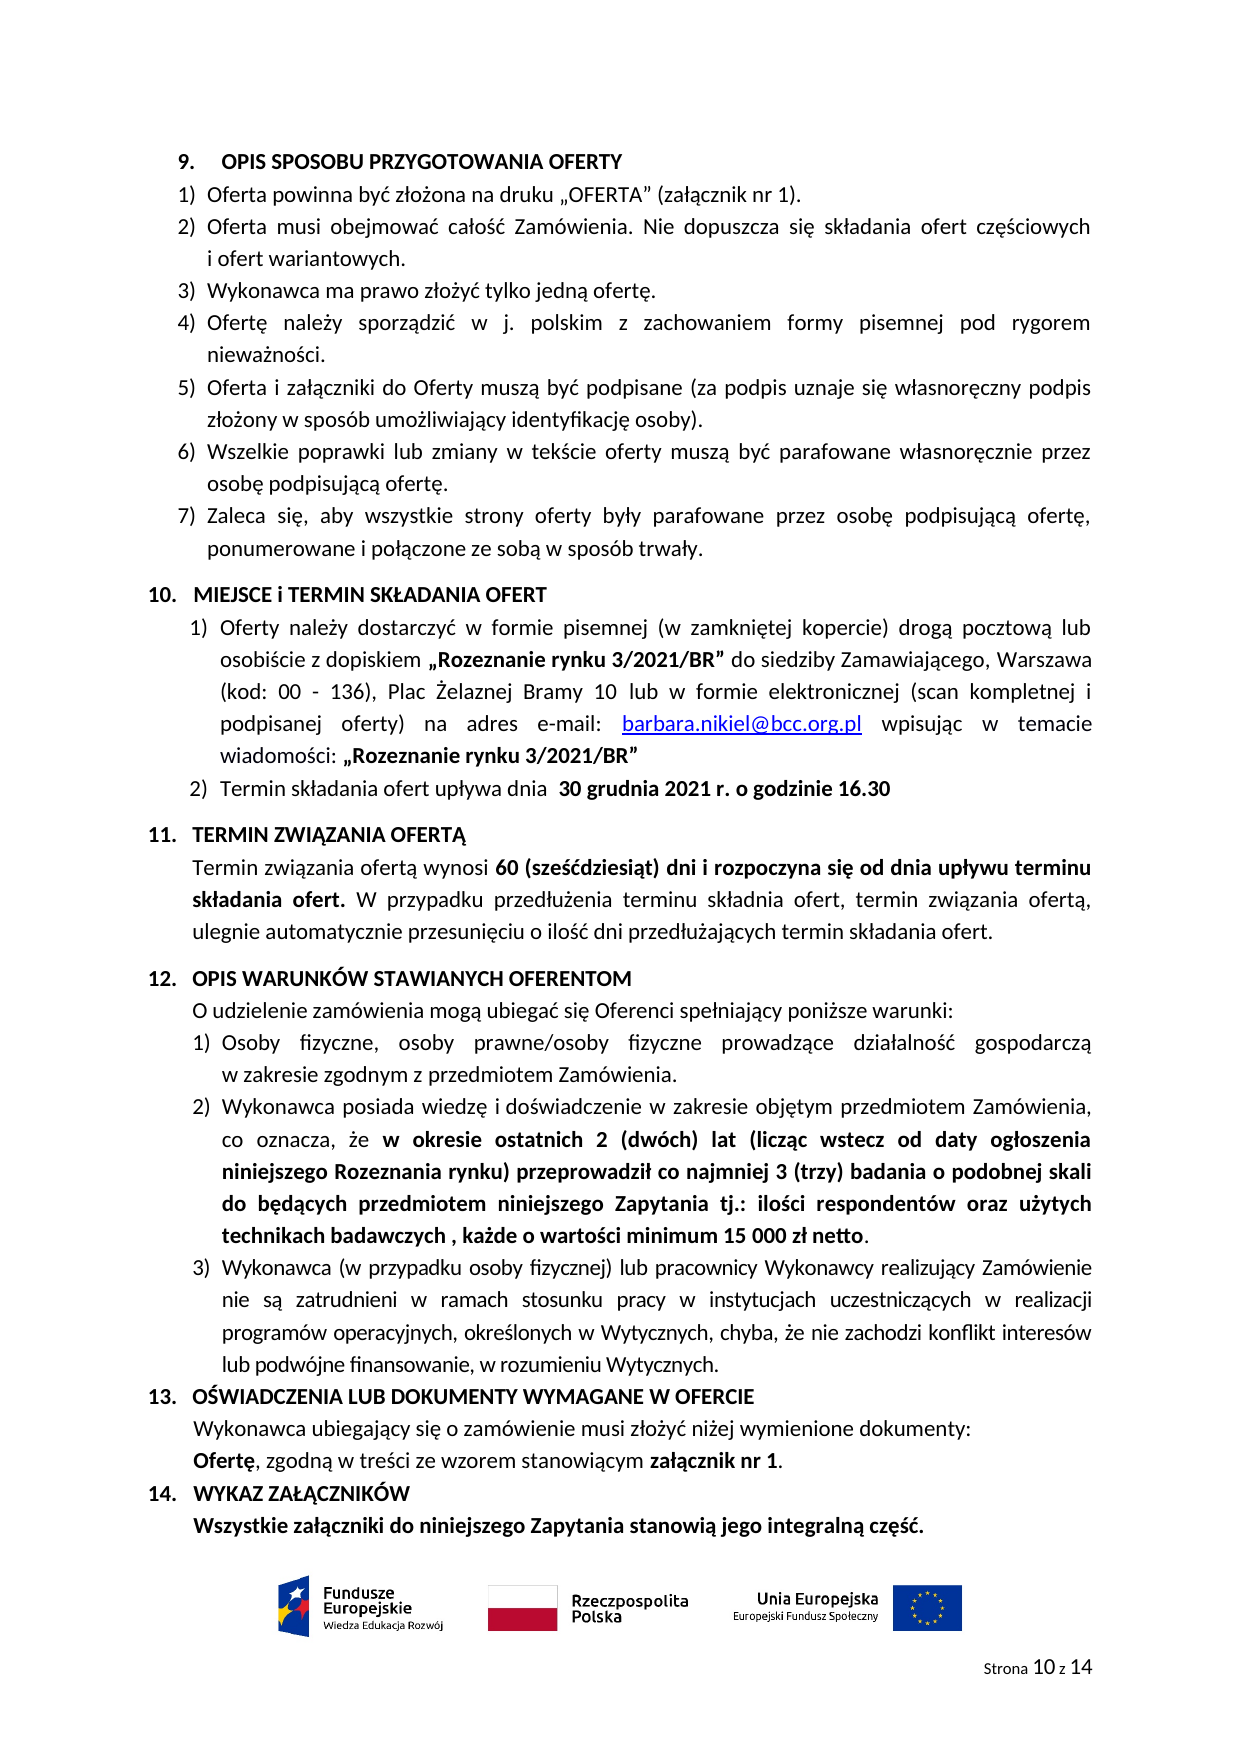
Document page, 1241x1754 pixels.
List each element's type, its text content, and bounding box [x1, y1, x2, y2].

list WYKAZ ZAŁĄCZNIKÓW [148, 1479, 1092, 1507]
list Oferta i załączniki do Oferty muszą być podpisane (za podpis uznaje się własnoręczny podpis złożony w sposób umożliwiający identyfikację osoby). [177, 373, 1092, 433]
text Wykonawca ubiegający się o zamówienie musi złożyć niżej wymienione dokumenty: [193, 1414, 1092, 1442]
text O udzielenie zamówienia mogą ubiegać się Oferenci spełniający poniższe warunki: [192, 996, 1092, 1024]
list Wszelkie poprawki lub zmiany w tekście oferty muszą być parafowane własnoręcznie przez osobę podpisującą ofertę. [177, 437, 1092, 497]
subtitle OPIS SPOSOBU PRZYGOTOWANIA OFERTY [177, 147, 1092, 176]
list Wszystkie załączniki do niniejszego Zapytania stanowią jego integralną część. [193, 1511, 1092, 1539]
list Termin składania ofert upływa dnia 30 grudnia 2021 r. o godzinie 16.30 [189, 774, 1092, 802]
list OPIS WARUNKÓW STAWIANYCH OFERENTOM [148, 964, 1092, 992]
list Ofertę należy sporządzić w j. polskim z zachowaniem formy pisemnej pod rygorem nieważności. [177, 308, 1092, 369]
text Termin związania ofertą wynosi 60 (sześćdziesiąt) dni i rozpoczyna się od dnia upływu terminu składania ofert. W przypadku przedłużenia terminu składnia ofert, termin związania ofertą, ulegnie automatycznie przesunięciu o ilość dni przedłużających termin składania ofert. [192, 853, 1092, 945]
list Oferty należy dostarczyć w formie pisemnej (w zamkniętej kopercie) drogą pocztową lub osobiście z dopiskiem „Rozeznanie rynku 3/2021/BR” do siedziby Zamawiającego, Warszawa (kod: 00 - 136), Plac Żelaznej Bramy 10 lub w formie elektronicznej (scan kompletnej i podpisanej oferty) na adres e-mail: barbara.nikiel@bcc.org.pl wpisując w temacie wiadomości: „Rozeznanie rynku 3/2021/BR” [189, 613, 1092, 769]
list Oferta musi obejmować całość Zamówienia. Nie dopuszcza się składania ofert częściowych i ofert wariantowych. [177, 212, 1092, 272]
list OŚWIADCZENIA LUB DOKUMENTY WYMAGANE W OFERCIE [148, 1382, 1092, 1410]
list MIEJSCE i TERMIN SKŁADANIA OFERT [148, 581, 1092, 608]
list TERMIN ZWIĄZANIA OFERTĄ [148, 820, 1092, 848]
list Wykonawca ma prawo złożyć tylko jedną ofertę. [177, 276, 1092, 304]
list Wykonawca (w przypadku osoby fizycznej) lub pracownicy Wykonawcy realizujący Zamówienie nie są zatrudnieni w ramach stosunku pracy w instytucjach uczestniczących w realizacji programów operacyjnych, określonych w Wytycznych, chyba, że nie zachodzi konflikt interesów lub podwójne finansowanie, w rozumieniu Wytycznych. [192, 1253, 1092, 1378]
list Wykonawca posiada wiedzę i doświadczenie w zakresie objętym przedmiotem Zamówienia, co oznacza, że w okresie ostatnich 2 (dwóch) lat (licząc wstecz od daty ogłoszenia niniejszego Rozeznania rynku) przeprowadził co najmniej 3 (trzy) badania o podobnej skali do będących przedmiotem niniejszego Zapytania tj.: ilości respondentów oraz użytych technikach badawczych , każde o wartości minimum 15 000 zł netto. [192, 1092, 1092, 1249]
list Zaleca się, aby wszystkie strony oferty były parafowane przez osobę podpisującą ofertę, ponumerowane i połączone ze sobą w sposób trwały. [177, 502, 1092, 562]
list Oferta powinna być złożona na druku „OFERTA” (załącznik nr 1). [177, 180, 1092, 208]
text Ofertę, zgodną w treści ze wzorem stanowiącym załącznik nr 1. [193, 1447, 1092, 1474]
picture [263, 1560, 977, 1652]
list Osoby fizyczne, osoby prawne/osoby fizyczne prowadzące działalność gospodarczą w zakresie zgodnym z przedmiotem Zamówienia. [192, 1028, 1092, 1088]
